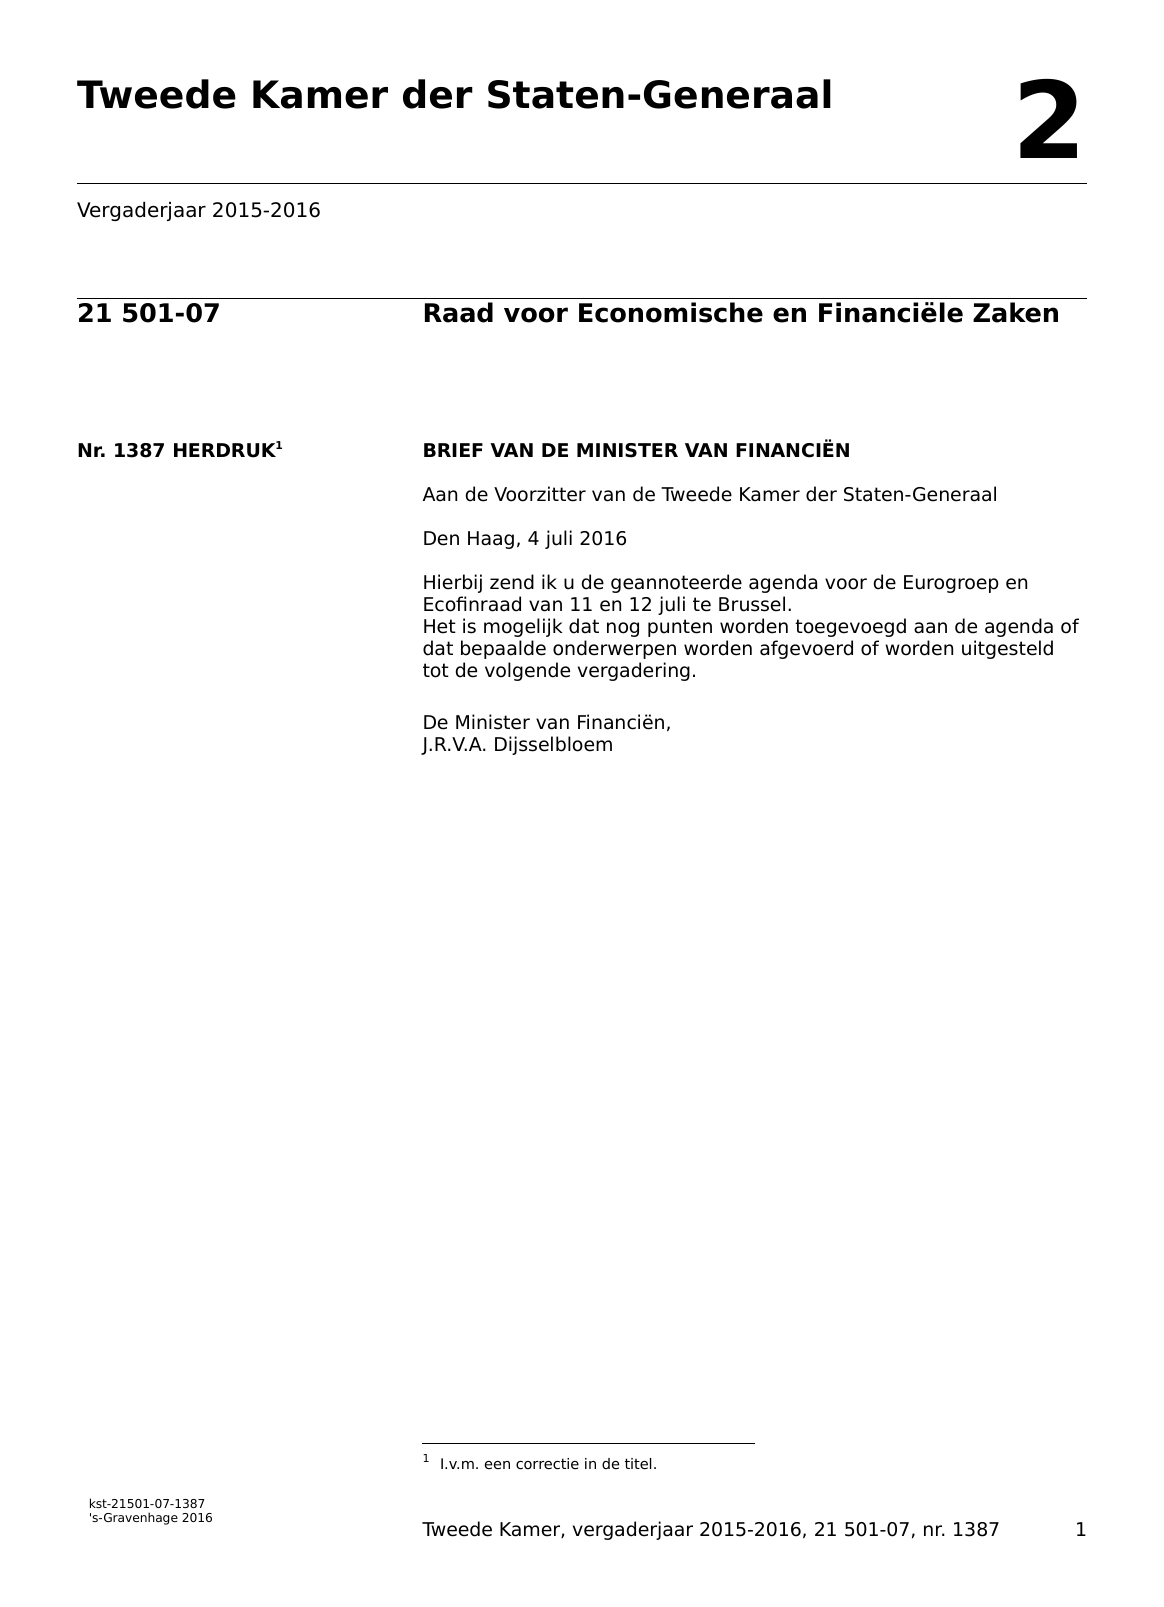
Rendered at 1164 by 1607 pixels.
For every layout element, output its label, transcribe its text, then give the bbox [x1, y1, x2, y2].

subtitle Nr. 1387 HERDRUK BRIEF VAN DE MINISTER VAN FINANCIËN [77, 440, 1087, 462]
table_cell Vergaderjaar 2015-2016 [77, 184, 1087, 298]
text 's-Gravenhage 2016 [88, 1511, 323, 1525]
text Het is mogelijk dat nog punten worden toegevoegd aan de agenda of dat bepaalde onderwerpen worden afgevoerd of worden uitgesteld tot de volgende vergadering. [422, 616, 1087, 682]
text Hierbij zend ik u de geannoteerde agenda voor de Eurogroep en Ecofinraad van 11 en 12 juli te Brussel. [422, 572, 1087, 616]
subtitle 21 501-07 Raad voor Economische en Financiële Zaken [77, 299, 1087, 329]
text Aan de Voorzitter van de Tweede Kamer der Staten-Generaal [422, 484, 1087, 506]
table_header Tweede Kamer der Staten-Generaal [77, 59, 886, 183]
text kst-21501-07-1387 [88, 1497, 323, 1511]
text De Minister van Financiën, J.R.V.A. Dijsselbloem [422, 712, 1087, 756]
text I.v.m. een correctie in de titel. [422, 1452, 1087, 1474]
table_header 2 [886, 59, 1087, 183]
text Den Haag, 4 juli 2016 [422, 528, 1087, 550]
